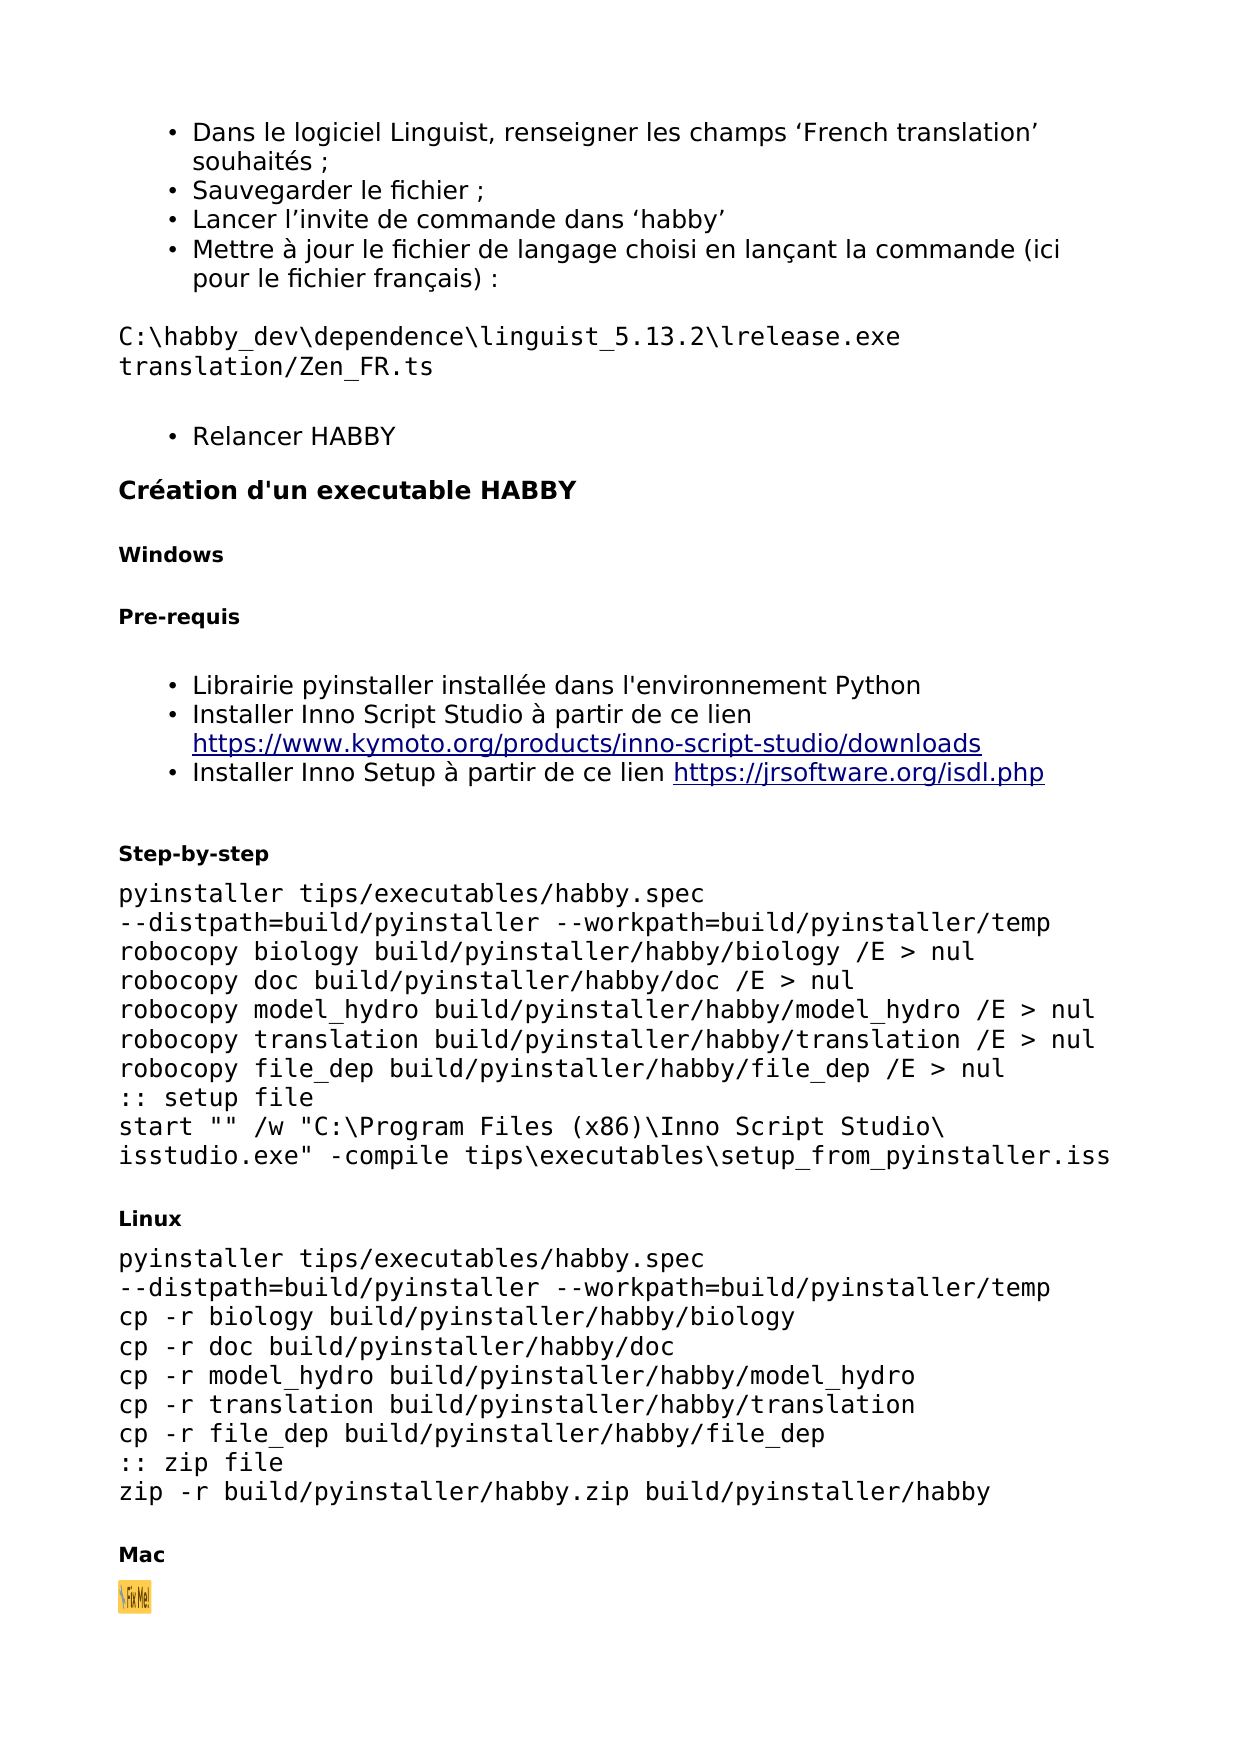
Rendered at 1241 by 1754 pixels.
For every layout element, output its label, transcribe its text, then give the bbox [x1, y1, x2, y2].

subtitle Linux [118, 1207, 1122, 1232]
text C:\habby_dev\dependence\linguist_5.13.2\lrelease.exe translation/Zen_FR.ts [118, 323, 1122, 381]
subtitle Pre-requis [118, 605, 1122, 629]
list Dans le logiciel Linguist, renseigner les champs ‘French translation’ souhaités ; [177, 118, 1122, 176]
list Installer Inno Script Studio à partir de ce lien https://www.kymoto.org/products/inno-script-studio/downloads [177, 700, 1122, 758]
list Installer Inno Setup à partir de ce lien https://jrsoftware.org/isdl.php [177, 758, 1122, 788]
list Relancer HABBY [177, 422, 1122, 451]
subtitle Mac [118, 1543, 1122, 1568]
text pyinstaller tips/executables/habby.spec --distpath=build/pyinstaller --workpath=build/pyinstaller/temp cp -r biology build/pyinstaller/habby/biology cp -r doc build/pyinstaller/habby/doc cp -r model_hydro build/pyinstaller/habby/model_hydro cp -r translation build/pyinstaller/habby/translation cp -r file_dep build/pyinstaller/habby/file_dep :: zip file zip -r build/pyinstaller/habby.zip build/pyinstaller/habby [118, 1244, 1122, 1507]
list Mettre à jour le fichier de langage choisi en lançant la commande (ici pour le fichier français) : [177, 235, 1122, 293]
text pyinstaller tips/executables/habby.spec --distpath=build/pyinstaller --workpath=build/pyinstaller/temp robocopy biology build/pyinstaller/habby/biology /E > nul robocopy doc build/pyinstaller/habby/doc /E > nul robocopy model_hydro build/pyinstaller/habby/model_hydro /E > nul robocopy translation build/pyinstaller/habby/translation /E > nul robocopy file_dep build/pyinstaller/habby/file_dep /E > nul :: setup file start "" /w "C:\Program Files (x86)\Inno Script Studio\isstudio.exe" -compile tips\executables\setup_from_pyinstaller.iss [118, 879, 1122, 1171]
list Librairie pyinstaller installée dans l'environnement Python [177, 671, 1122, 700]
subtitle Step-by-step [118, 842, 1122, 866]
list Sauvegarder le fichier ; [177, 176, 1122, 206]
subtitle Création d'un executable HABBY [118, 476, 1122, 506]
subtitle Windows [118, 543, 1122, 567]
list Lancer l’invite de commande dans ‘habby’ [177, 206, 1122, 235]
